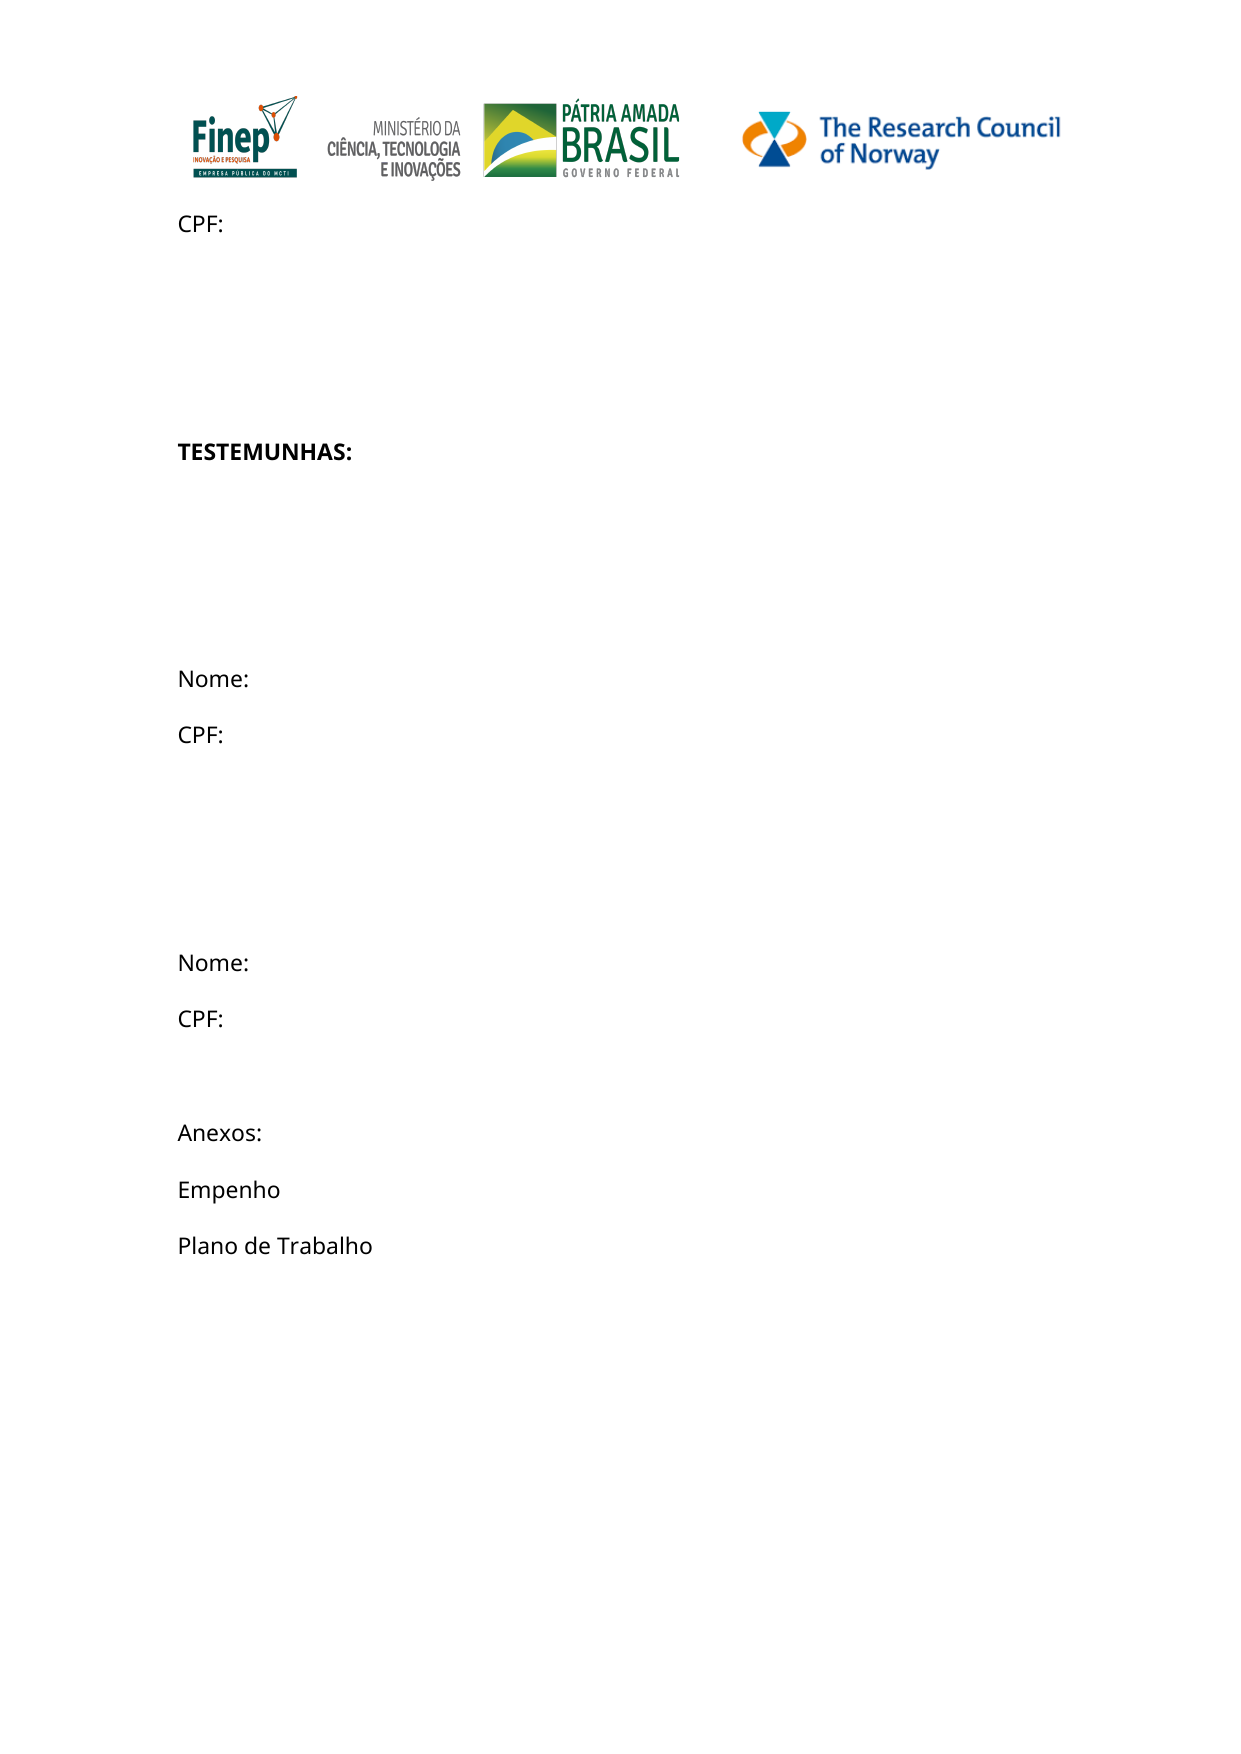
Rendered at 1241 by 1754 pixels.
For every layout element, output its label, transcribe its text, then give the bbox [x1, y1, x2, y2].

text Anexos: [177, 1117, 1063, 1148]
text Empenho [177, 1173, 1063, 1205]
text CPF: [177, 1003, 1063, 1034]
text CPF: [177, 208, 1063, 240]
text Nome: [177, 946, 1063, 978]
text Nome: [177, 663, 1063, 694]
text Plano de Trabalho [177, 1230, 1063, 1262]
text TESTEMUNHAS: [177, 436, 1063, 467]
text CPF: [177, 719, 1063, 751]
